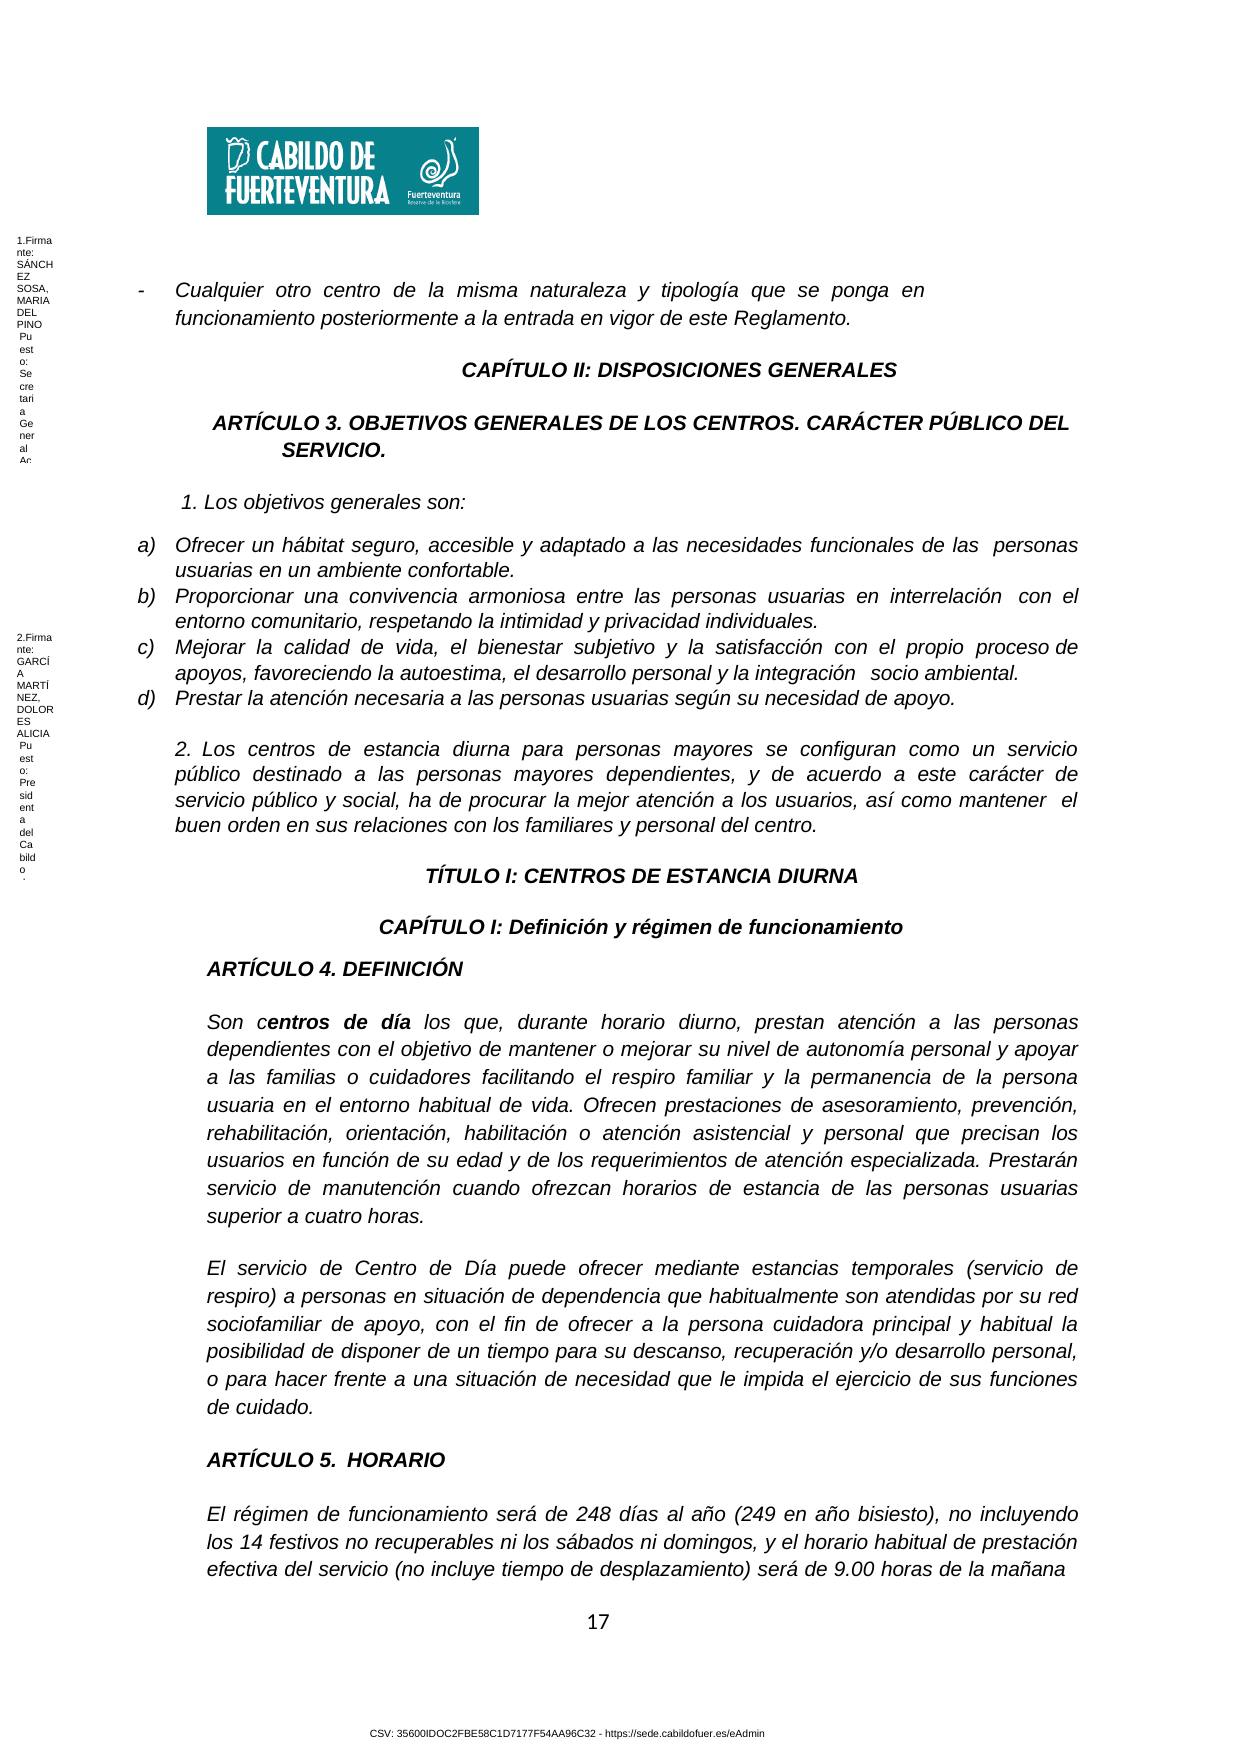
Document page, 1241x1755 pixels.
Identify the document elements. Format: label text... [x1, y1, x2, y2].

text Puesto: Secretaria General Acctal. del Pleno Fecha Firma: 03/10/2025 09:38:26 [19, 331, 37, 463]
text Son centros de día los que, durante horario diurno, prestan atención a las personas dependientes con el objetivo de mantener o mejorar su nivel de autonomía personal y apoyar a las familias o cuidadores facilitando el respiro familiar y la permanencia de la persona usuaria en el entorno habitual de vida. Ofrecen prestaciones de asesoramiento, prevención, rehabilitación, orientación, habilitación o atención asistencial y personal que precisan los usuarios en función de su edad y de los requerimientos de atención especializada. Prestarán servicio de manutención cuando ofrezcan horarios de estancia de las personas usuarias superior a cuatro horas. [207, 1009, 1079, 1227]
text CAPÍTULO I: Definición y régimen de funcionamiento ARTÍCULO 4. DEFINICIÓN [207, 914, 911, 981]
text 2.Firmante: GARCÍA MARTÍNEZ, DOLORES ALICIA [17, 631, 54, 739]
subtitle 17 [175, 1607, 1021, 1635]
text El servicio de Centro de Día puede ofrecer mediante estancias temporales (servicio de respiro) a personas en situación de dependencia que habitualmente son atendidas por su red sociofamiliar de apoyo, con el fin de ofrecer a la persona cuidadora principal y habitual la posibilidad de disponer de un tiempo para su descanso, recuperación y/o desarrollo personal, o para hacer frente a una situación de necesidad que le impida el ejercicio de sus funciones de cuidado. [207, 1256, 1079, 1418]
subtitle CAPÍTULO II: DISPOSICIONES GENERALES [461, 358, 1241, 382]
list Proporcionar una convivencia armoniosa entre las personas usuarias en interrelación con el entorno comunitario, respetando la intimidad y privacidad individuales. [137, 583, 1079, 633]
subtitle ARTÍCULO 5. HORARIO [207, 1448, 1241, 1472]
text 1.Firmante: SÁNCHEZ SOSA,MARIA DEL PINO [17, 234, 54, 330]
list Los centros de estancia diurna para personas mayores se configuran como un servicio público destinado a las personas mayores dependientes, y de acuerdo a este carácter de servicio público y social, ha de procurar la mejor atención a los usuarios, así como mantener el buen orden en sus relaciones con los familiares y personal del centro. [175, 736, 1079, 837]
subtitle TÍTULO I: CENTROS DE ESTANCIA DIURNA [425, 864, 1241, 888]
list Ofrecer un hábitat seguro, accesible y adaptado a las necesidades funcionales de las personas usuarias en un ambiente confortable. [137, 533, 1078, 582]
list Los objetivos generales son: [175, 490, 1241, 514]
text Puesto: Presidenta del Cabildo de Fuerteventura Fecha Firma: 03/10/2025 11:30:55 [19, 740, 36, 879]
text El régimen de funcionamiento será de 248 días al año (249 en año bisiesto), no incluyendo los 14 festivos no recuperables ni los sábados ni domingos, y el horario habitual de prestación efectiva del servicio (no incluye tiempo de desplazamiento) será de 9.00 horas de la mañana [207, 1502, 1079, 1581]
list Cualquier otro centro de la misma naturaleza y tipología que se ponga en funcionamiento posteriormente a la entrada en vigor de este Reglamento. [137, 278, 1073, 329]
text ARTÍCULO 3. OBJETIVOS GENERALES DE LOS CENTROS. CARÁCTER PÚBLICO DEL SERVICIO. [212, 411, 1075, 462]
list Mejorar la calidad de vida, el bienestar subjetivo y la satisfacción con el propio proceso de apoyos, favoreciendo la autoestima, el desarrollo personal y la integración socio ambiental. [137, 635, 1079, 684]
list Prestar la atención necesaria a las personas usuarias según su necesidad de apoyo. [137, 686, 1241, 710]
